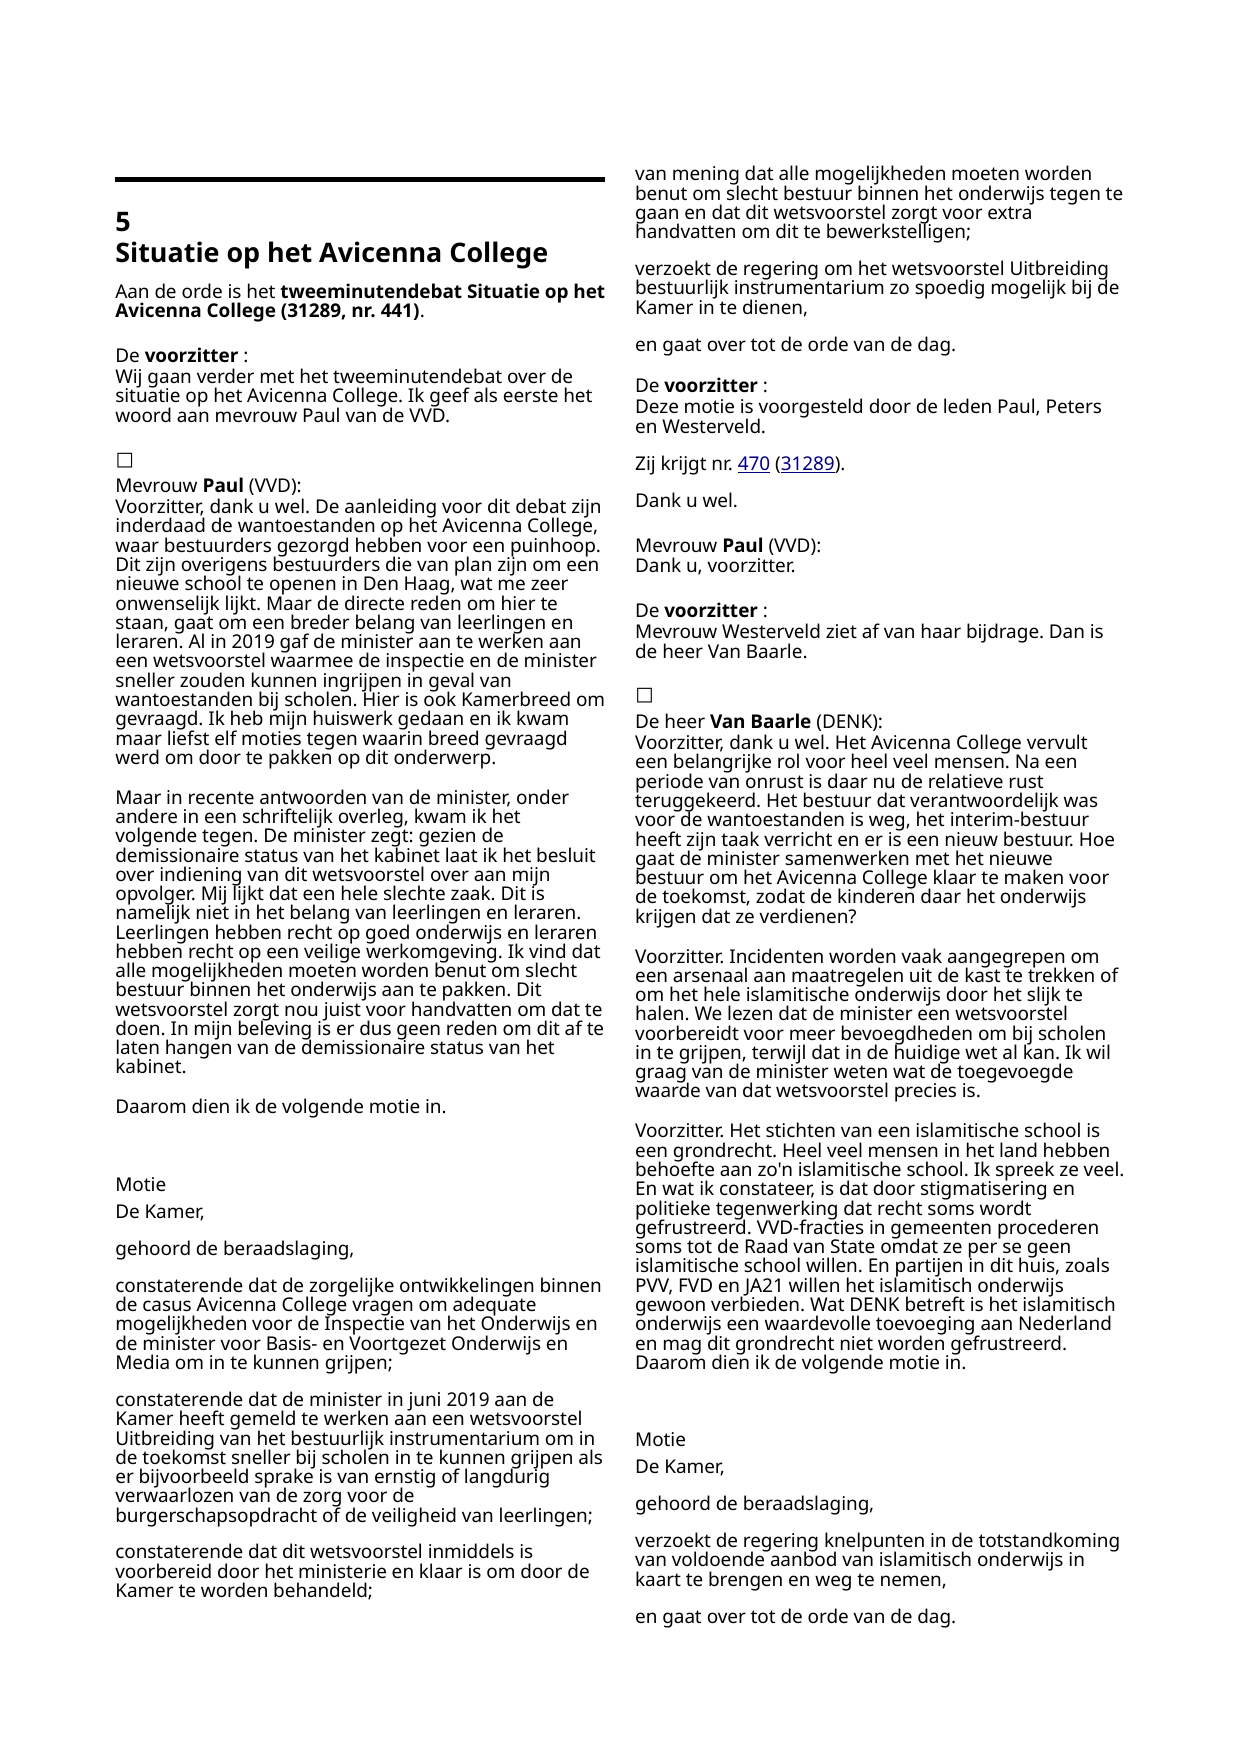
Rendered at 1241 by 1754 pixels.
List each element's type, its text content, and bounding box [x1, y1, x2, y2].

text constaterende dat de zorgelijke ontwikkelingen binnen de casus Avicenna College vragen om adequate mogelijkheden voor de Inspectie van het Onderwijs en de minister voor Basis- en Voortgezet Onderwijs en Media om in te kunnen grijpen; [115, 1277, 605, 1373]
text Dank u, voorzitter. [635, 557, 1125, 577]
text Voorzitter, dank u wel. De aanleiding voor dit debat zijn inderdaad de wantoestanden op het Avicenna College, waar bestuurders gezorgd hebben voor een puinhoop. Dit zijn overigens bestuurders die van plan zijn om een nieuwe school te openen in Den Haag, wat me zeer onwenselijk lijkt. Maar de directe reden om hier te staan, gaat om een breder belang van leerlingen en leraren. Al in 2019 gaf de minister aan te werken aan een wetsvoorstel waarmee de inspectie en de minister sneller zouden kunnen ingrijpen in geval van wantoestanden bij scholen. Hier is ook Kamerbreed om gevraagd. Ik heb mijn huiswerk gedaan en ik kwam maar liefst elf moties tegen waarin breed gevraagd werd om door te pakken op dit onderwerp. [115, 498, 605, 768]
text gehoord de beraadslaging, [635, 1495, 1125, 1514]
text Mevrouw Westerveld ziet af van haar bijdrage. Dan is de heer Van Baarle. [635, 623, 1125, 662]
text gehoord de beraadslaging, [115, 1240, 605, 1259]
text van mening dat alle mogelijkheden moeten worden benut om slecht bestuur binnen het onderwijs tegen te gaan en dat dit wetsvoorstel zorgt voor extra handvatten om dit te bewerkstelligen; [635, 165, 1125, 242]
text Dank u wel. [635, 492, 1125, 511]
text Mevrouw Paul (VVD): [635, 532, 1125, 557]
text Zij krijgt nr. 470 (31289). [635, 454, 1125, 474]
text De Kamer, [635, 1458, 1125, 1477]
text Voorzitter, dank u wel. Het Avicenna College vervult een belangrijke rol voor heel veel mensen. Na een periode van onrust is daar nu de relatieve rust teruggekeerd. Het bestuur dat verantwoordelijk was voor de wantoestanden is weg, het interim-bestuur heeft zijn taak verricht en er is een nieuw bestuur. Hoe gaat de minister samenwerken met het nieuwe bestuur om het Avicenna College klaar te maken voor de toekomst, zodat de kinderen daar het onderwijs krijgen dat ze verdienen? [635, 734, 1125, 927]
text Motie [635, 1426, 1125, 1452]
text ⬜ [115, 447, 605, 472]
text Voorzitter. Incidenten worden vaak aangegrepen om een arsenaal aan maatregelen uit de kast te trekken of om het hele islamitische onderwijs door het slijk te halen. We lezen dat de minister een wetsvoorstel voorbereidt voor meer bevoegdheden om bij scholen in te grijpen, terwijl dat in de huidige wet al kan. Ik wil graag van de minister weten wat de toegevoegde waarde van dat wetsvoorstel precies is. [635, 948, 1125, 1102]
text Situatie op het Avicenna College [115, 239, 605, 283]
text Aan de orde is het tweeminutendebat Situatie op het Avicenna College (31289, nr. 441). [115, 283, 605, 322]
text en gaat over tot de orde van de dag. [635, 336, 1125, 355]
text ⬜ [635, 683, 1125, 708]
text Motie [115, 1171, 605, 1197]
text Mevrouw Paul (VVD): [115, 472, 605, 498]
text Wij gaan verder met het tweeminutendebat over de situatie op het Avicenna College. Ik geef als eerste het woord aan mevrouw Paul van de VVD. [115, 368, 605, 426]
text Deze motie is voorgesteld door de leden Paul, Peters en Westerveld. [635, 398, 1125, 437]
text verzoekt de regering knelpunten in de totstandkoming van voldoende aanbod van islamitisch onderwijs in kaart te brengen en weg te nemen, [635, 1532, 1125, 1590]
text Maar in recente antwoorden van de minister, onder andere in een schriftelijk overleg, kwam ik het volgende tegen. De minister zegt: gezien de demissionaire status van het kabinet laat ik het besluit over indiening van dit wetsvoorstel over aan mijn opvolger. Mij lijkt dat een hele slechte zaak. Dit is namelijk niet in het belang van leerlingen en leraren. Leerlingen hebben recht op goed onderwijs en leraren hebben recht op een veilige werkomgeving. Ik vind dat alle mogelijkheden moeten worden benut om slecht bestuur binnen het onderwijs aan te pakken. Dit wetsvoorstel zorgt nou juist voor handvatten om dat te doen. In mijn beleving is er dus geen reden om dit af te laten hangen van de demissionaire status van het kabinet. [115, 789, 605, 1078]
text De voorzitter : [635, 373, 1125, 398]
text 5 [115, 203, 605, 239]
text De voorzitter : [635, 598, 1125, 623]
text en gaat over tot de orde van de dag. [635, 1608, 1125, 1627]
text Daarom dien ik de volgende motie in. [115, 1098, 605, 1118]
text Voorzitter. Het stichten van een islamitische school is een grondrecht. Heel veel mensen in het land hebben behoefte aan zo'n islamitische school. Ik spreek ze veel. En wat ik constateer, is dat door stigmatisering en politieke tegenwerking dat recht soms wordt gefrustreerd. VVD-fracties in gemeenten procederen soms tot de Raad van State omdat ze per se geen islamitische school willen. En partijen in dit huis, zoals PVV, FVD en JA21 willen het islamitisch onderwijs gewoon verbieden. Wat DENK betreft is het islamitisch onderwijs een waardevolle toevoeging aan Nederland en mag dit grondrecht niet worden gefrustreerd. Daarom dien ik de volgende motie in. [635, 1122, 1125, 1373]
text De Kamer, [115, 1203, 605, 1222]
text verzoekt de regering om het wetsvoorstel Uitbreiding bestuurlijk instrumentarium zo spoedig mogelijk bij de Kamer in te dienen, [635, 260, 1125, 318]
text De voorzitter : [115, 342, 605, 368]
text De heer Van Baarle (DENK): [635, 708, 1125, 734]
text constaterende dat de minister in juni 2019 aan de Kamer heeft gemeld te werken aan een wetsvoorstel Uitbreiding van het bestuurlijk instrumentarium om in de toekomst sneller bij scholen in te kunnen grijpen als er bijvoorbeeld sprake is van ernstig of langdurig verwaarlozen van de zorg voor de burgerschapsopdracht of de veiligheid van leerlingen; [115, 1391, 605, 1526]
text constaterende dat dit wetsvoorstel inmiddels is voorbereid door het ministerie en klaar is om door de Kamer te worden behandeld; [115, 1543, 605, 1601]
